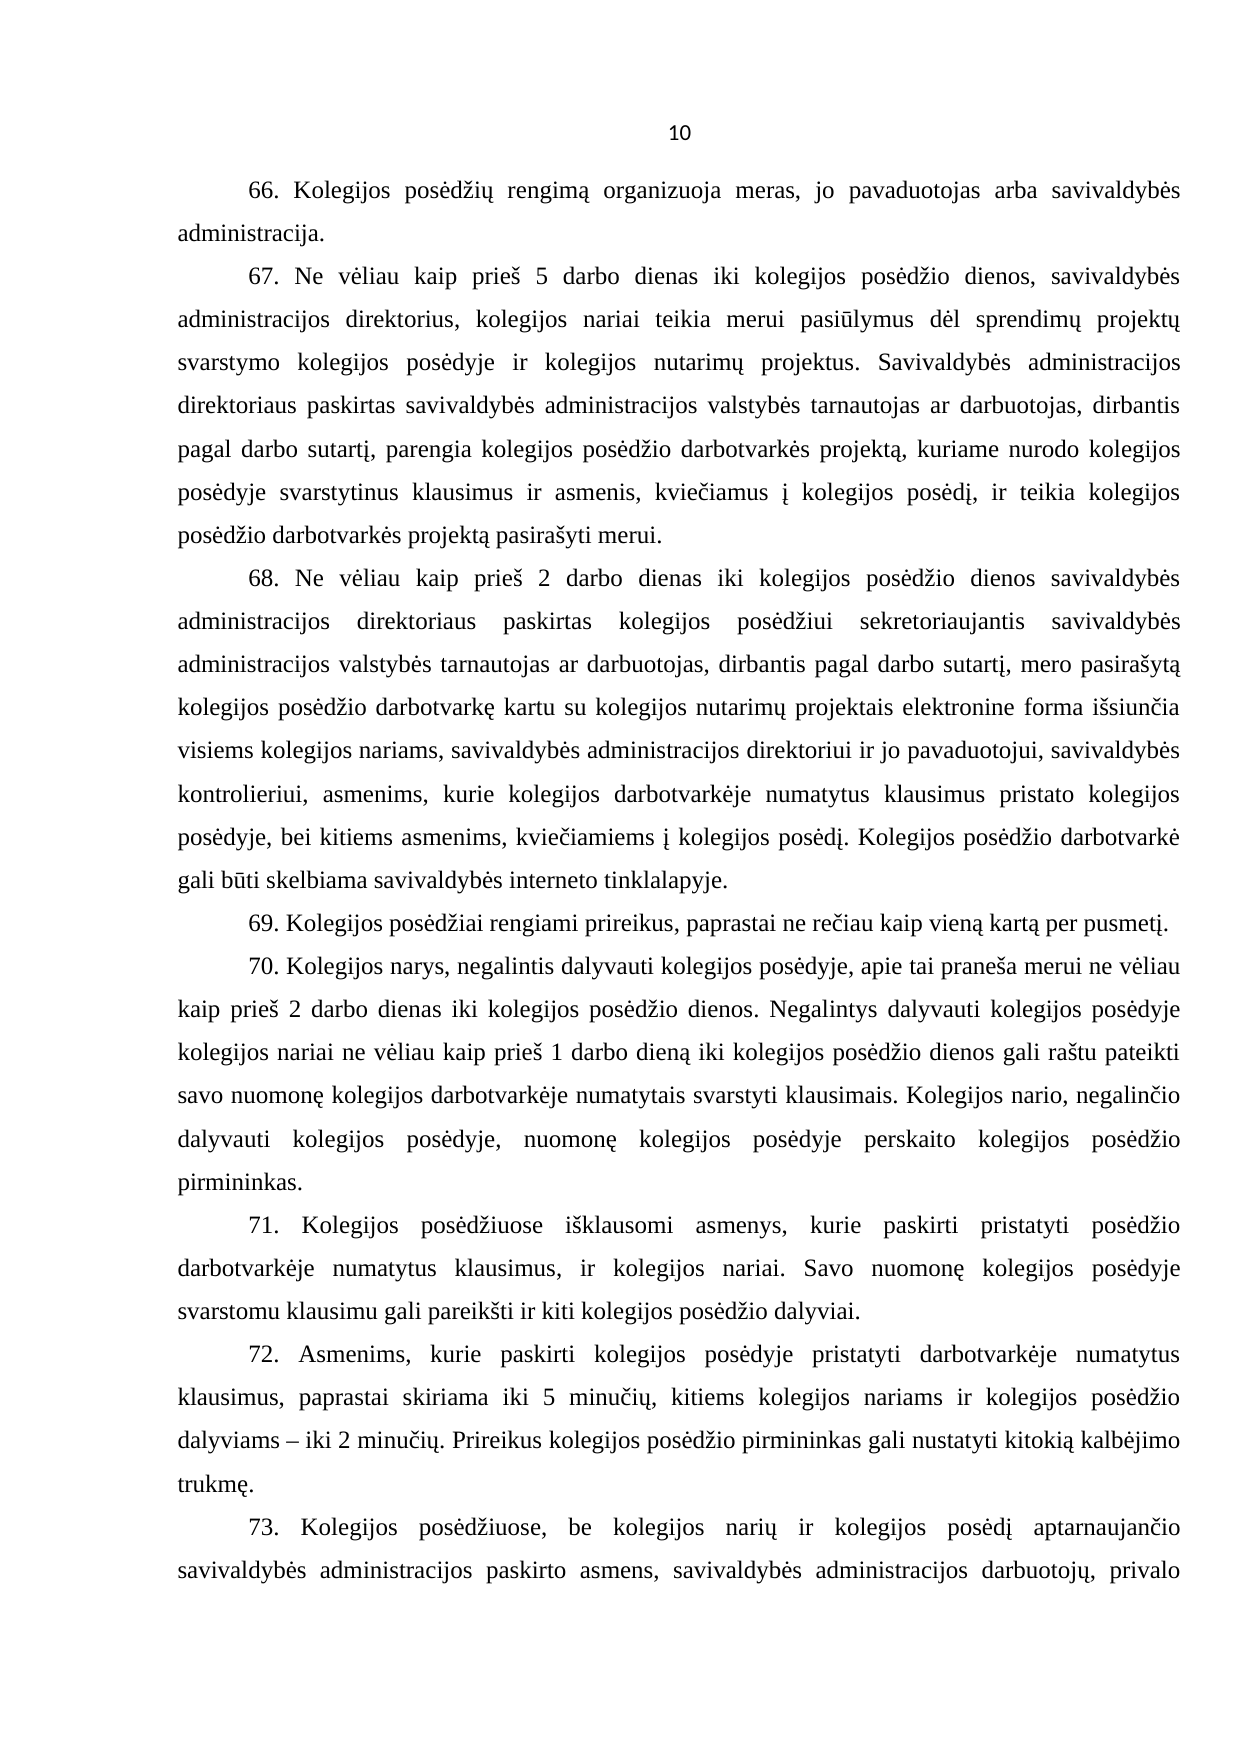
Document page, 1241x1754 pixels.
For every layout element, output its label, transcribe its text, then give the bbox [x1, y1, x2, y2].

text 68. Ne vėliau kaip prieš 2 darbo dienas iki kolegijos posėdžio dienos savivaldybės administracijos direktoriaus paskirtas kolegijos posėdžiui sekretoriaujantis savivaldybės administracijos valstybės tarnautojas ar darbuotojas, dirbantis pagal darbo sutartį, mero pasirašytą kolegijos posėdžio darbotvarkę kartu su kolegijos nutarimų projektais elektronine forma išsiunčia visiems kolegijos nariams, savivaldybės administracijos direktoriui ir jo pavaduotojui, savivaldybės kontrolieriui, asmenims, kurie kolegijos darbotvarkėje numatytus klausimus pristato kolegijos posėdyje, bei kitiems asmenims, kviečiamiems į kolegijos posėdį. Kolegijos posėdžio darbotvarkė gali būti skelbiama savivaldybės interneto tinklalapyje. [177, 563, 1181, 894]
text 72. Asmenims, kurie paskirti kolegijos posėdyje pristatyti darbotvarkėje numatytus klausimus, paprastai skiriama iki 5 minučių, kitiems kolegijos nariams ir kolegijos posėdžio dalyviams – iki 2 minučių. Prireikus kolegijos posėdžio pirmininkas gali nustatyti kitokią kalbėjimo trukmę. [177, 1339, 1181, 1497]
text 73. Kolegijos posėdžiuose, be kolegijos narių ir kolegijos posėdį aptarnaujančio savivaldybės administracijos paskirto asmens, savivaldybės administracijos darbuotojų, privalo [177, 1512, 1181, 1584]
text 67. Ne vėliau kaip prieš 5 darbo dienas iki kolegijos posėdžio dienos, savivaldybės administracijos direktorius, kolegijos nariai teikia merui pasiūlymus dėl sprendimų projektų svarstymo kolegijos posėdyje ir kolegijos nutarimų projektus. Savivaldybės administracijos direktoriaus paskirtas savivaldybės administracijos valstybės tarnautojas ar darbuotojas, dirbantis pagal darbo sutartį, parengia kolegijos posėdžio darbotvarkės projektą, kuriame nurodo kolegijos posėdyje svarstytinus klausimus ir asmenis, kviečiamus į kolegijos posėdį, ir teikia kolegijos posėdžio darbotvarkės projektą pasirašyti merui. [177, 261, 1181, 549]
text 71. Kolegijos posėdžiuose išklausomi asmenys, kurie paskirti pristatyti posėdžio darbotvarkėje numatytus klausimus, ir kolegijos nariai. Savo nuomonę kolegijos posėdyje svarstomu klausimu gali pareikšti ir kiti kolegijos posėdžio dalyviai. [177, 1210, 1181, 1325]
text 66. Kolegijos posėdžių rengimą organizuoja meras, jo pavaduotojas arba savivaldybės administracija. [177, 175, 1181, 247]
text 70. Kolegijos narys, negalintis dalyvauti kolegijos posėdyje, apie tai praneša merui ne vėliau kaip prieš 2 darbo dienas iki kolegijos posėdžio dienos. Negalintys dalyvauti kolegijos posėdyje kolegijos nariai ne vėliau kaip prieš 1 darbo dieną iki kolegijos posėdžio dienos gali raštu pateikti savo nuomonę kolegijos darbotvarkėje numatytais svarstyti klausimais. Kolegijos nario, negalinčio dalyvauti kolegijos posėdyje, nuomonę kolegijos posėdyje perskaito kolegijos posėdžio pirmininkas. [177, 951, 1181, 1196]
text 69. Kolegijos posėdžiai rengiami prireikus, paprastai ne rečiau kaip vieną kartą per pusmetį. [177, 908, 1181, 937]
